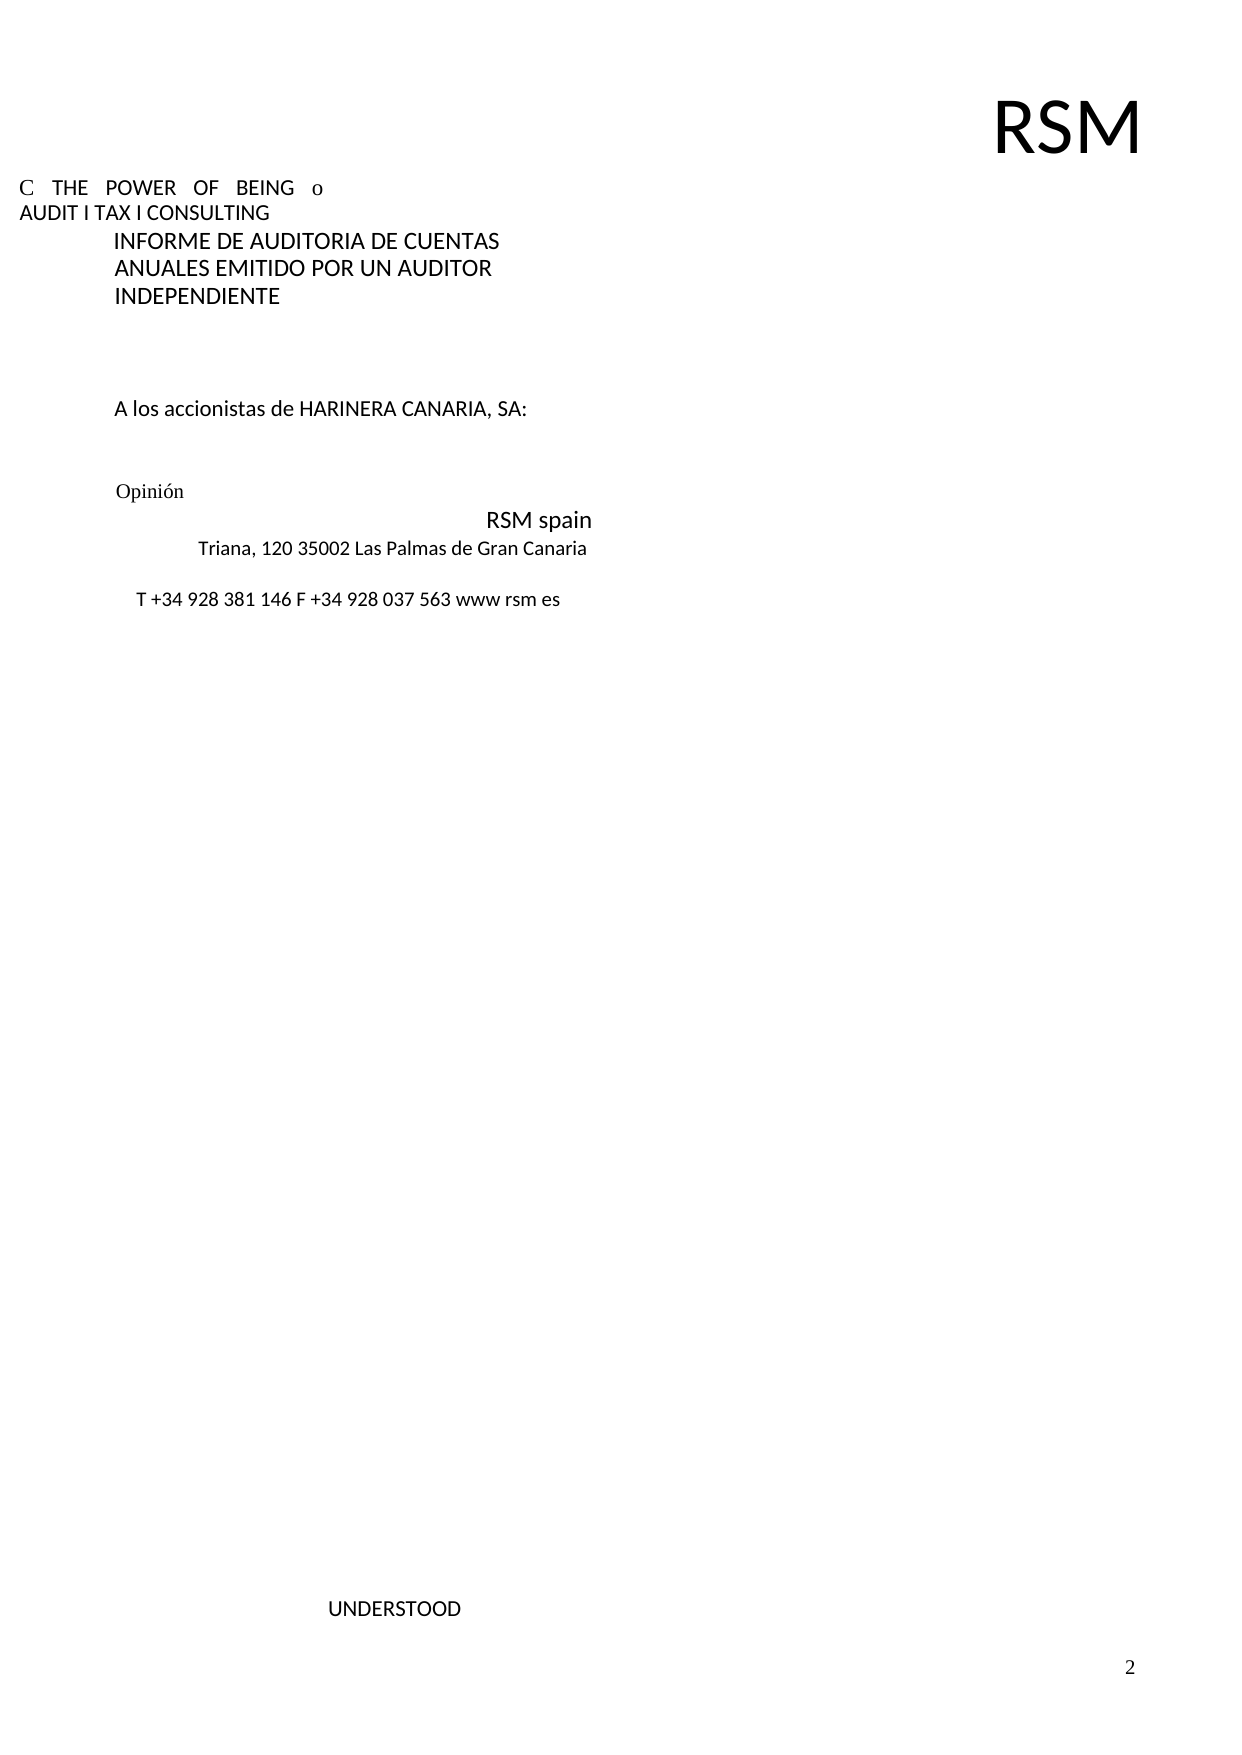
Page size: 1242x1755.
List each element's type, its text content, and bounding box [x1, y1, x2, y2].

text C THE POWER OF BEING o AUDIT I TAX I CONSULTING [19, 174, 323, 226]
text T +34 928 381 146 F +34 928 037 563 www rsm es [133, 588, 595, 611]
text A los accionistas de HARINERA CANARIA, SA: [114, 396, 594, 422]
text INFORME DE AUDITORIA DE CUENTAS ANUALES EMITIDO POR UN AUDITOR INDEPENDIENTE [113, 227, 596, 311]
text RSM spain [114, 504, 592, 535]
text Triana, 120 35002 Las Palmas de Gran Canaria [112, 537, 595, 561]
text Opinión [116, 478, 596, 503]
